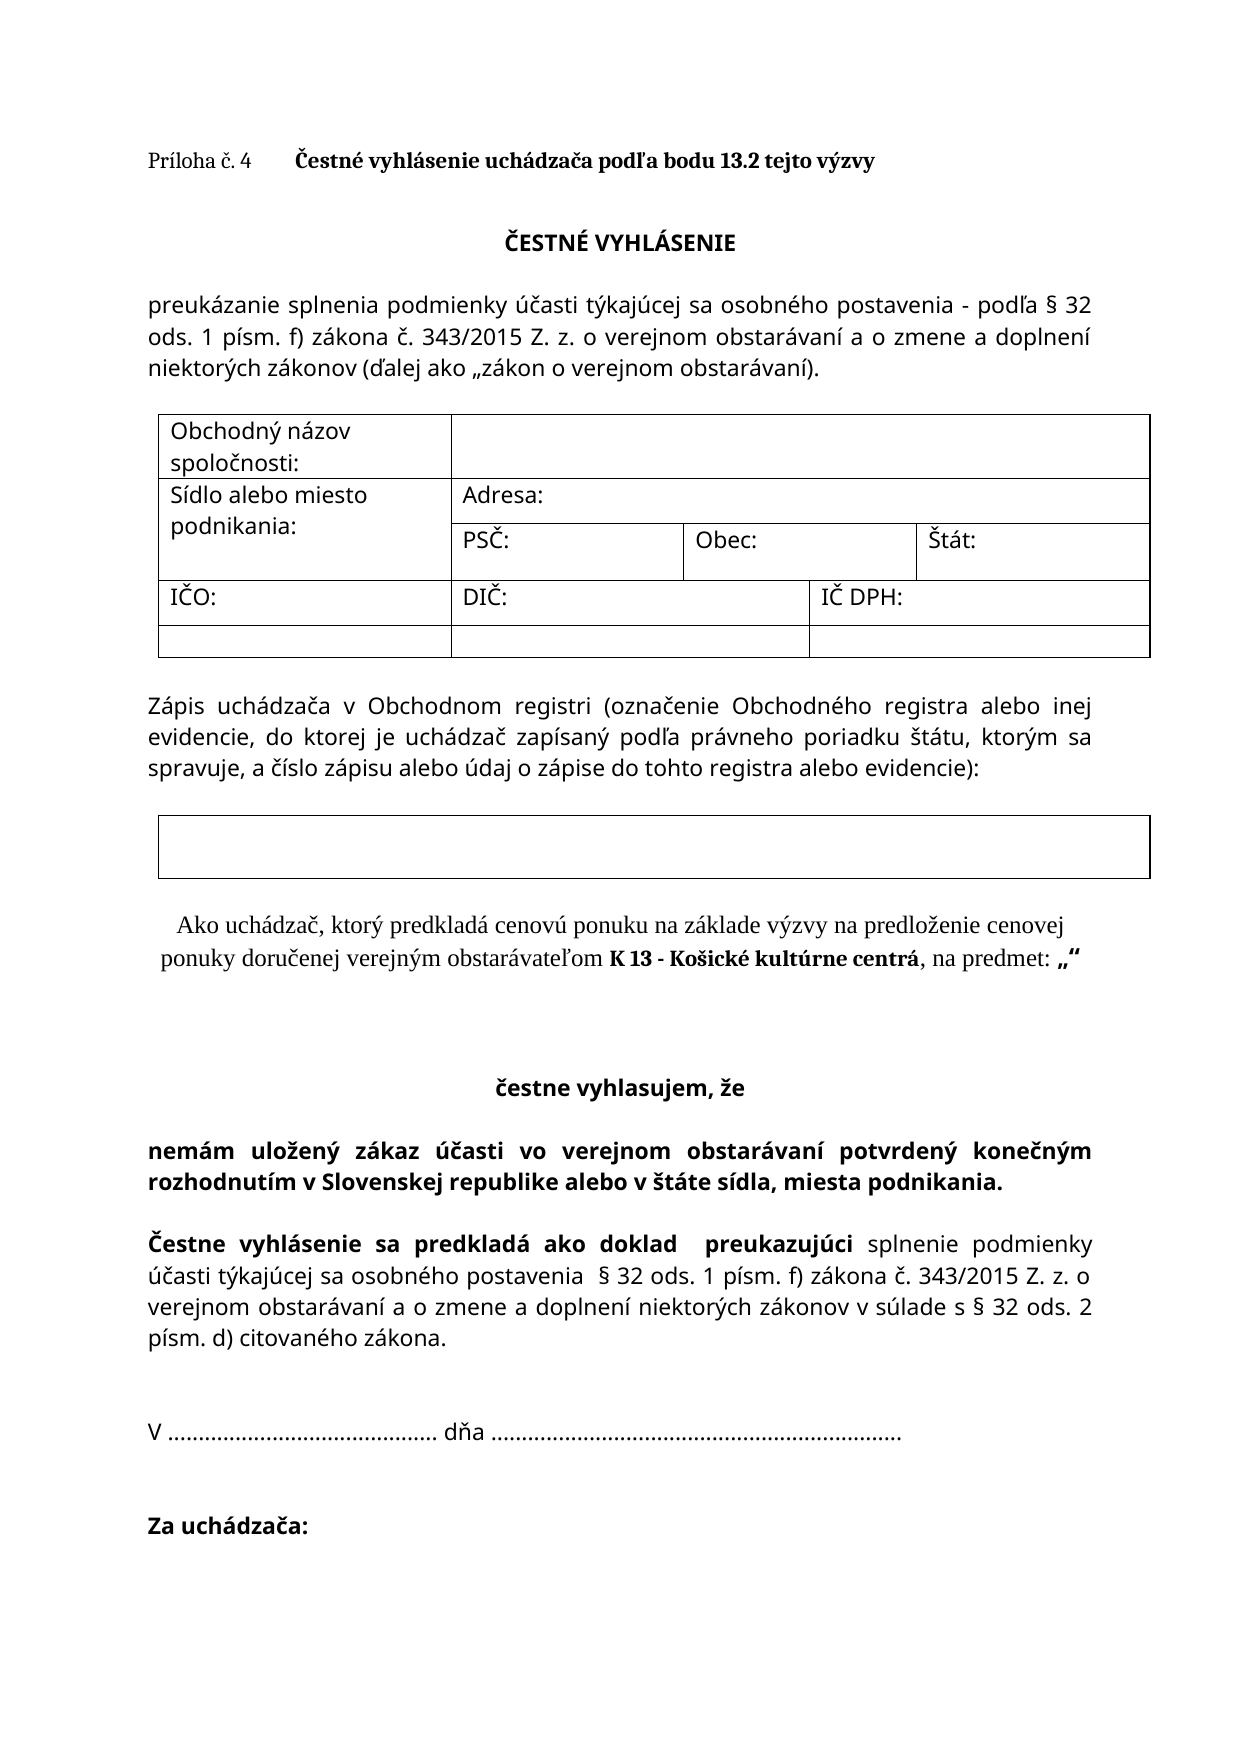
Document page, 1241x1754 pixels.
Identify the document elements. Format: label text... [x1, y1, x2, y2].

text Príloha č. 4 Čestné vyhlásenie uchádzača podľa bodu 13.2 tejto výzvy [148, 148, 1093, 174]
table_cell Štát: [917, 524, 1149, 579]
text Za uchádzača: [148, 1509, 1093, 1541]
table_cell DIČ: [452, 581, 809, 625]
table_header [452, 415, 1149, 478]
text preukázanie splnenia podmienky účasti týkajúcej sa osobného postavenia - podľa § 32 ods. 1 písm. f) zákona č. 343/2015 Z. z. o verejnom obstarávaní a o zmene a doplnení niektorých zákonov (ďalej ako „zákon o verejnom obstarávaní). [148, 289, 1093, 383]
table_cell IČ DPH: [810, 581, 1149, 625]
text čestne vyhlasujem, že [148, 1072, 1093, 1103]
text ČESTNÉ VYHLÁSENIE [148, 227, 1093, 258]
table_cell IČO: [159, 581, 451, 625]
table_cell Sídlo alebo miesto podnikania: [159, 479, 451, 579]
table_cell PSČ: [452, 524, 683, 579]
text nemám uložený zákaz účasti vo verejnom obstarávaní potvrdený konečným rozhodnutím v Slovenskej republike alebo v štáte sídla, miesta podnikania. [148, 1134, 1093, 1197]
table_cell [452, 626, 809, 657]
text Čestne vyhlásenie sa predkladá ako doklad preukazujúci splnenie podmienky účasti týkajúcej sa osobného postavenia § 32 ods. 1 písm. f) zákona č. 343/2015 Z. z. o verejnom obstarávaní a o zmene a doplnení niektorých zákonov v súlade s § 32 ods. 2 písm. d) citovaného zákona. [148, 1228, 1093, 1353]
text V ............................................ dňa ................................................................... [148, 1416, 1093, 1447]
text Zápis uchádzača v Obchodnom registri (označenie Obchodného registra alebo inej evidencie, do ktorej je uchádzač zapísaný podľa právneho poriadku štátu, ktorým sa spravuje, a číslo zápisu alebo údaj o zápise do tohto registra alebo evidencie): [148, 689, 1093, 783]
table_header Obchodný názov spoločnosti: [159, 415, 451, 478]
table_cell Adresa: [452, 479, 1149, 523]
table_cell Obec: [684, 524, 916, 579]
table_cell [810, 626, 1149, 657]
text Ako uchádzač, ktorý predkladá cenovú ponuku na základe výzvy na predloženie cenovej ponuky doručenej verejným obstarávateľom K 13 - Košické kultúrne centrá, na predmet: „“ [148, 910, 1093, 973]
table_cell [159, 626, 451, 657]
table_header [159, 816, 1149, 878]
